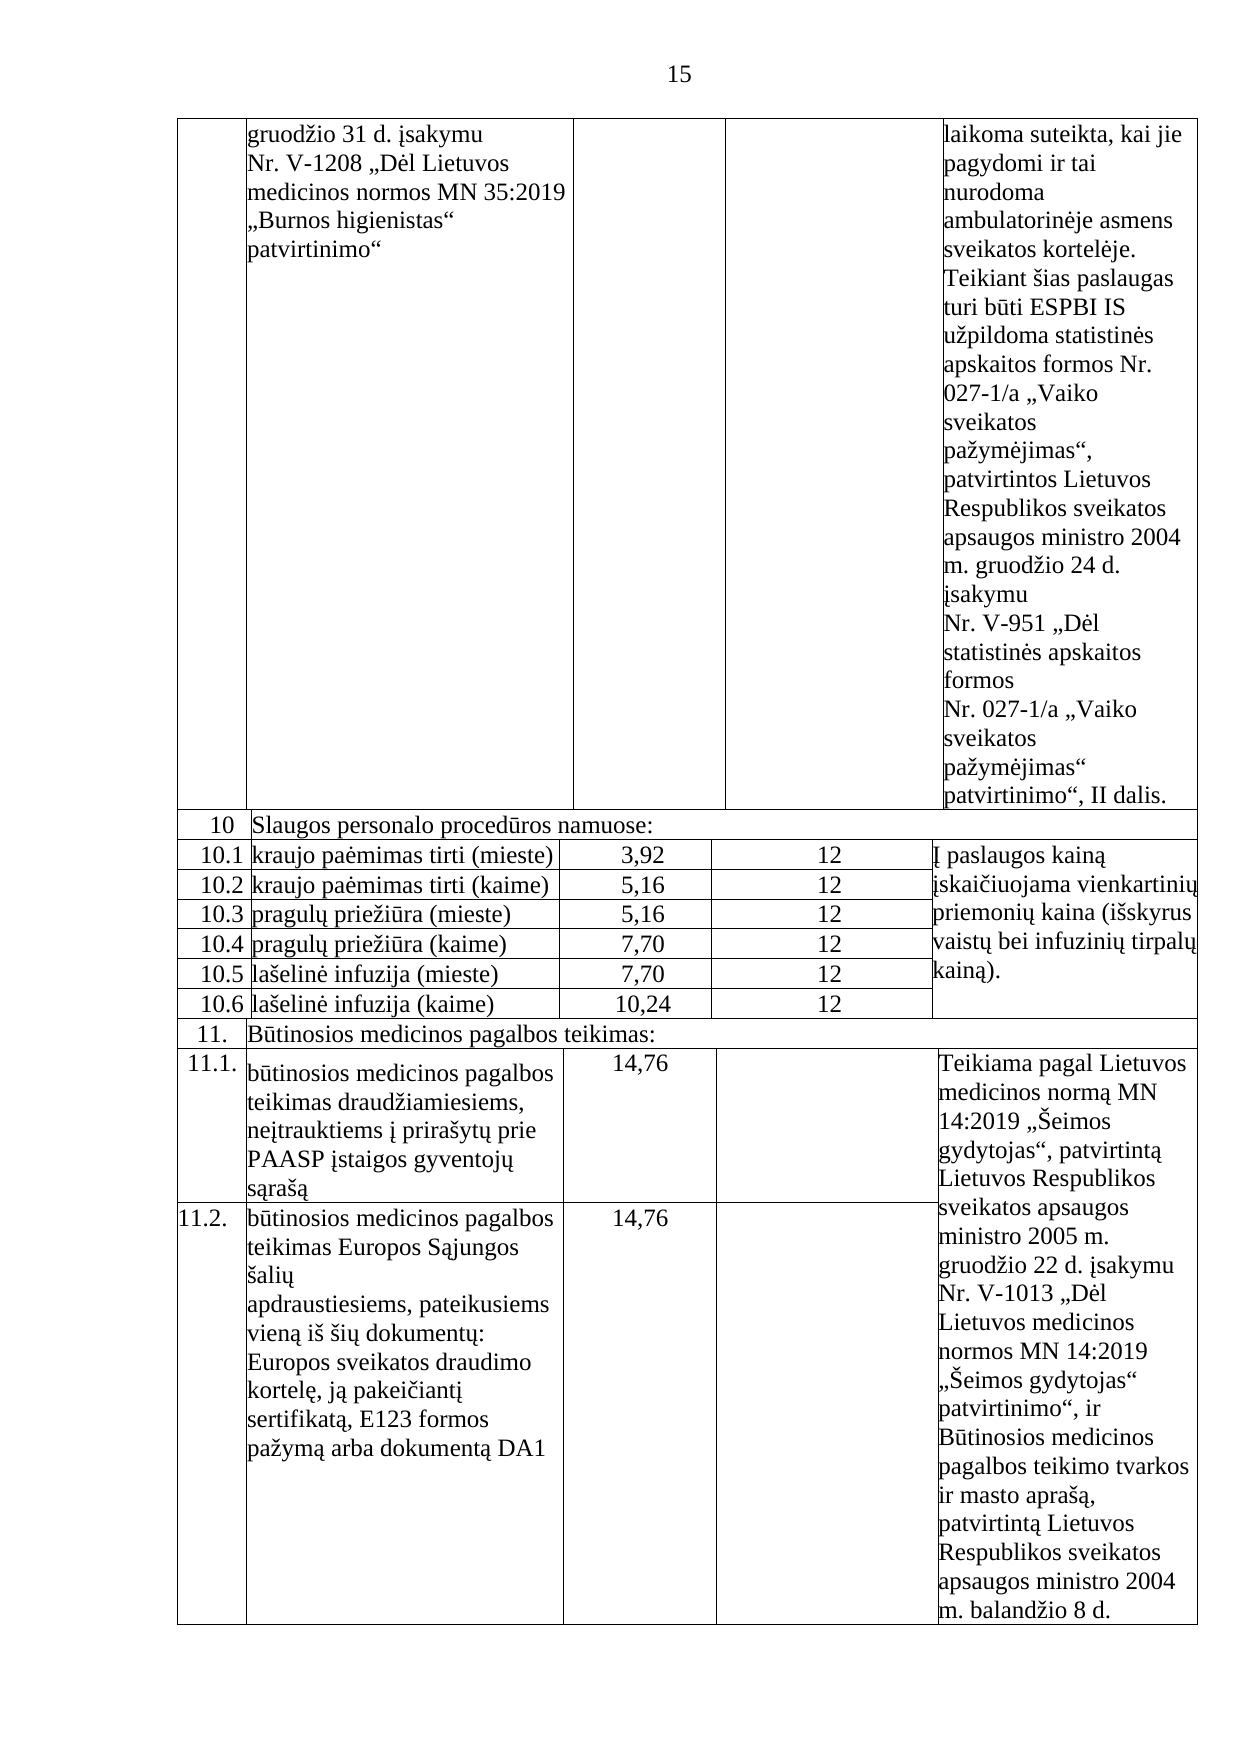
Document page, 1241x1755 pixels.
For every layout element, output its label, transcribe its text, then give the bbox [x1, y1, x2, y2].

table_cell gruodžio 31 d. įsakymu Nr. V-1208 „Dėl Lietuvos medicinos normos MN 35:2019 „Burnos higienistas“ patvirtinimo“ [247, 119, 573, 809]
table_cell būtinosios medicinos pagalbos teikimas draudžiamiesiems, neįtrauktiems į prirašytų prie PAASP įstaigos gyventojų sąrašą [247, 1049, 563, 1202]
table_cell [726, 119, 943, 809]
table_cell 10.3 [178, 900, 251, 928]
table_cell 12 [712, 840, 932, 869]
table_cell lašelinė infuzija (kaime) [252, 989, 559, 1018]
table_cell 12 [712, 870, 932, 898]
table_cell 10.2 [178, 870, 251, 898]
table_cell [717, 1049, 938, 1202]
table_cell 12 [712, 900, 932, 928]
table_cell 11.1. [178, 1049, 246, 1202]
table_cell Slaugos personalo procedūros namuose: [252, 810, 1197, 839]
table_cell Būtinosios medicinos pagalbos teikimas: [247, 1019, 1197, 1047]
table_cell 12 [712, 959, 932, 988]
table_cell pragulų priežiūra (mieste) [252, 900, 559, 928]
table_cell 5,16 [560, 870, 711, 898]
table_cell 10,24 [560, 989, 711, 1018]
table_cell kraujo paėmimas tirti (kaime) [252, 870, 559, 898]
table_cell 7,70 [560, 929, 711, 958]
table_cell [717, 1203, 938, 1623]
table_cell 14,76 [564, 1049, 716, 1202]
table_cell lašelinė infuzija (mieste) [252, 959, 559, 988]
table_cell 14,76 [564, 1203, 716, 1623]
table_cell laikoma suteikta, kai jie pagydomi ir tai nurodoma ambulatorinėje asmens sveikatos kortelėje. Teikiant šias paslaugas turi būti ESPBI IS užpildoma statistinės apskaitos formos Nr. 027-1/a „Vaiko sveikatos pažymėjimas“, patvirtintos Lietuvos Respublikos sveikatos apsaugos ministro 2004 m. gruodžio 24 d. įsakymu Nr. V-951 „Dėl statistinės apskaitos formos Nr. 027-1/a „Vaiko sveikatos pažymėjimas“ patvirtinimo“, II dalis. [944, 119, 1197, 809]
table_cell 7,70 [560, 959, 711, 988]
table_cell būtinosios medicinos pagalbos teikimas Europos Sąjungos šalių apdraustiesiems, pateikusiems vieną iš šių dokumentų: Europos sveikatos draudimo kortelę, ją pakeičiantį sertifikatą, E123 formos pažymą arba dokumentą DA1 [247, 1203, 563, 1623]
table_cell 12 [712, 989, 932, 1018]
table_cell 3,92 [560, 840, 711, 869]
table_cell 10.1 [178, 840, 251, 869]
table_cell 10.5 [178, 959, 251, 988]
table_cell 11.2. [178, 1203, 246, 1623]
table_cell 10.4 [178, 929, 251, 958]
table_cell 12 [712, 929, 932, 958]
table_cell 11. [178, 1019, 246, 1047]
table_cell [178, 119, 246, 809]
table_cell 10 [178, 810, 251, 839]
table_cell Į paslaugos kainą įskaičiuojama vienkartinių priemonių kaina (išskyrus vaistų bei infuzinių tirpalų kainą). [933, 840, 1197, 1018]
table_cell kraujo paėmimas tirti (mieste) [252, 840, 559, 869]
table_cell 10.6 [178, 989, 251, 1018]
table_cell [574, 119, 725, 809]
table_cell Teikiama pagal Lietuvos medicinos normą MN 14:2019 „Šeimos gydytojas“, patvirtintą Lietuvos Respublikos sveikatos apsaugos ministro 2005 m. gruodžio 22 d. įsakymu Nr. V-1013 „Dėl Lietuvos medicinos normos MN 14:2019 „Šeimos gydytojas“ patvirtinimo“, ir Būtinosios medicinos pagalbos teikimo tvarkos ir masto aprašą, patvirtintą Lietuvos Respublikos sveikatos apsaugos ministro 2004 m. balandžio 8 d. [939, 1049, 1197, 1623]
table_cell pragulų priežiūra (kaime) [252, 929, 559, 958]
table_cell 5,16 [560, 900, 711, 928]
